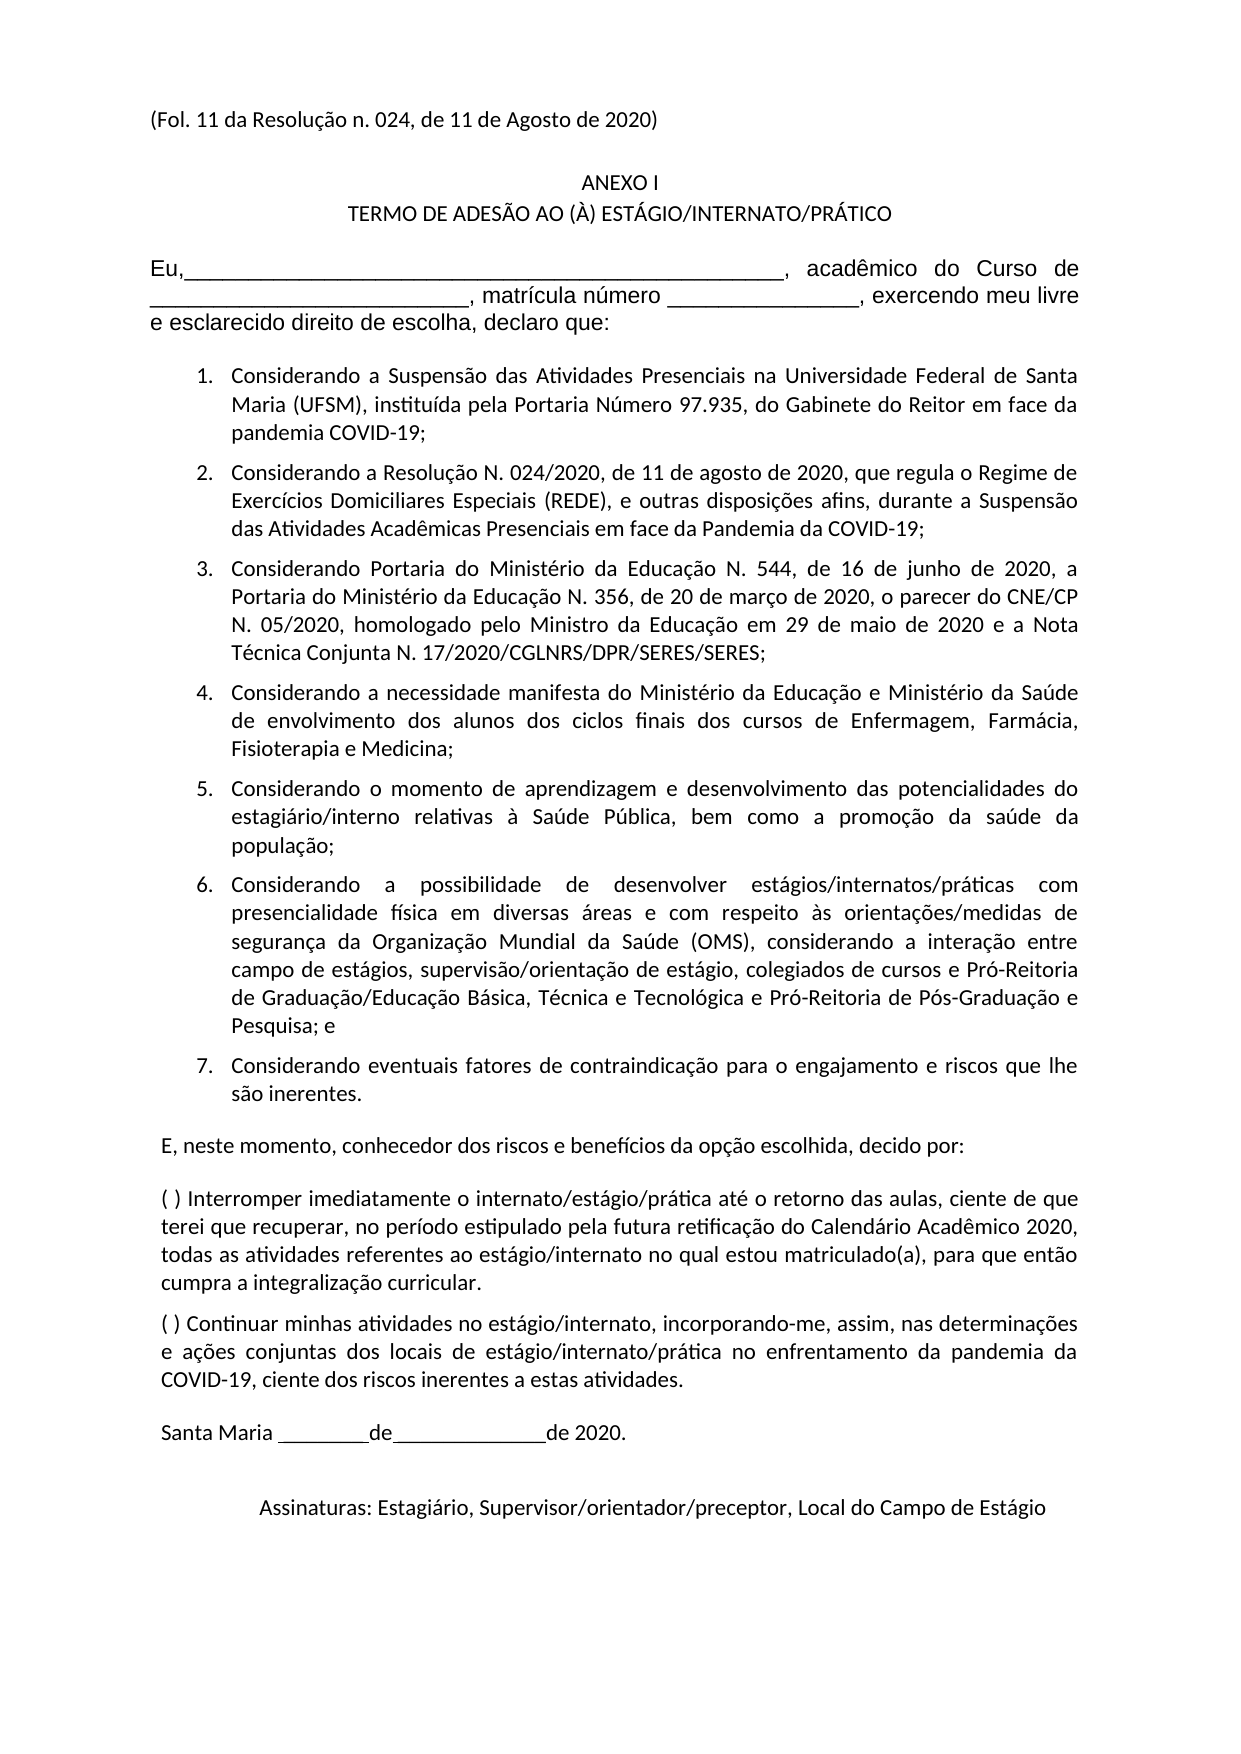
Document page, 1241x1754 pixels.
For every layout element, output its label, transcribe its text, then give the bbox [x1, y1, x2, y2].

text Eu,_______________________________________________, acadêmico do Curso de _________________________, matrícula número _______________, exercendo meu livre e esclarecido direito de escolha, declaro que: [150, 255, 1079, 335]
text TERMO DE ADESÃO AO (À) ESTÁGIO/INTERNATO/PRÁTICO [150, 199, 1090, 227]
list Considerando a possibilidade de desenvolver estágios/internatos/práticas com presencialidade física em diversas áreas e com respeito às orientações/medidas de segurança da Organização Mundial da Saúde (OMS), considerando a interação entre campo de estágios, supervisão/orientação de estágio, colegiados de cursos e Pró-Reitoria de Graduação/Educação Básica, Técnica e Tecnológica e Pró-Reitoria de Pós-Graduação e Pesquisa; e [196, 870, 1080, 1039]
text ( ) Interromper imediatamente o internato/estágio/prática até o retorno das aulas, ciente de que terei que recuperar, no período estipulado pela futura retificação do Calendário Acadêmico 2020, todas as atividades referentes ao estágio/internato no qual estou matriculado(a), para que então cumpra a integralização curricular. [161, 1184, 1080, 1297]
text Assinaturas: Estagiário, Supervisor/orientador/preceptor, Local do Campo de Estágio [259, 1493, 1090, 1522]
list Considerando a Suspensão das Atividades Presenciais na Universidade Federal de Santa Maria (UFSM), instituída pela Portaria Número 97.935, do Gabinete do Reitor em face da pandemia COVID-19; [196, 362, 1079, 446]
text E, neste momento, conhecedor dos riscos e benefícios da opção escolhida, decido por: [161, 1131, 1090, 1159]
text ( ) Continuar minhas atividades no estágio/internato, incorporando-me, assim, nas determinações e ações conjuntas dos locais de estágio/internato/prática no enfrentamento da pandemia da COVID-19, ciente dos riscos inerentes a estas atividades. [161, 1309, 1079, 1393]
list Considerando eventuais fatores de contraindicação para o engajamento e riscos que lhe são inerentes. [196, 1051, 1079, 1107]
list Considerando a necessidade manifesta do Ministério da Educação e Ministério da Saúde de envolvimento dos alunos dos ciclos finais dos cursos de Enfermagem, Farmácia, Fisioterapia e Medicina; [196, 678, 1080, 762]
text ANEXO I [150, 168, 1090, 196]
list Considerando o momento de aprendizagem e desenvolvimento das potencialidades do estagiário/interno relativas à Saúde Pública, bem como a promoção da saúde da população; [196, 774, 1080, 859]
list Considerando a Resolução N. 024/2020, de 11 de agosto de 2020, que regula o Regime de Exercícios Domiciliares Especiais (REDE), e outras disposições afins, durante a Suspensão das Atividades Acadêmicas Presenciais em face da Pandemia da COVID-19; [196, 458, 1079, 542]
list Considerando Portaria do Ministério da Educação N. 544, de 16 de junho de 2020, a Portaria do Ministério da Educação N. 356, de 20 de março de 2020, o parecer do CNE/CP N. 05/2020, homologado pelo Ministro da Educação em 29 de maio de 2020 e a Nota Técnica Conjunta N. 17/2020/CGLNRS/DPR/SERES/SERES; [196, 554, 1080, 666]
text Santa Maria _______ de _____________de 2020. [161, 1418, 1090, 1446]
text (Fol. 11 da Resolução n. 024, de 11 de Agosto de 2020) [150, 105, 1090, 133]
